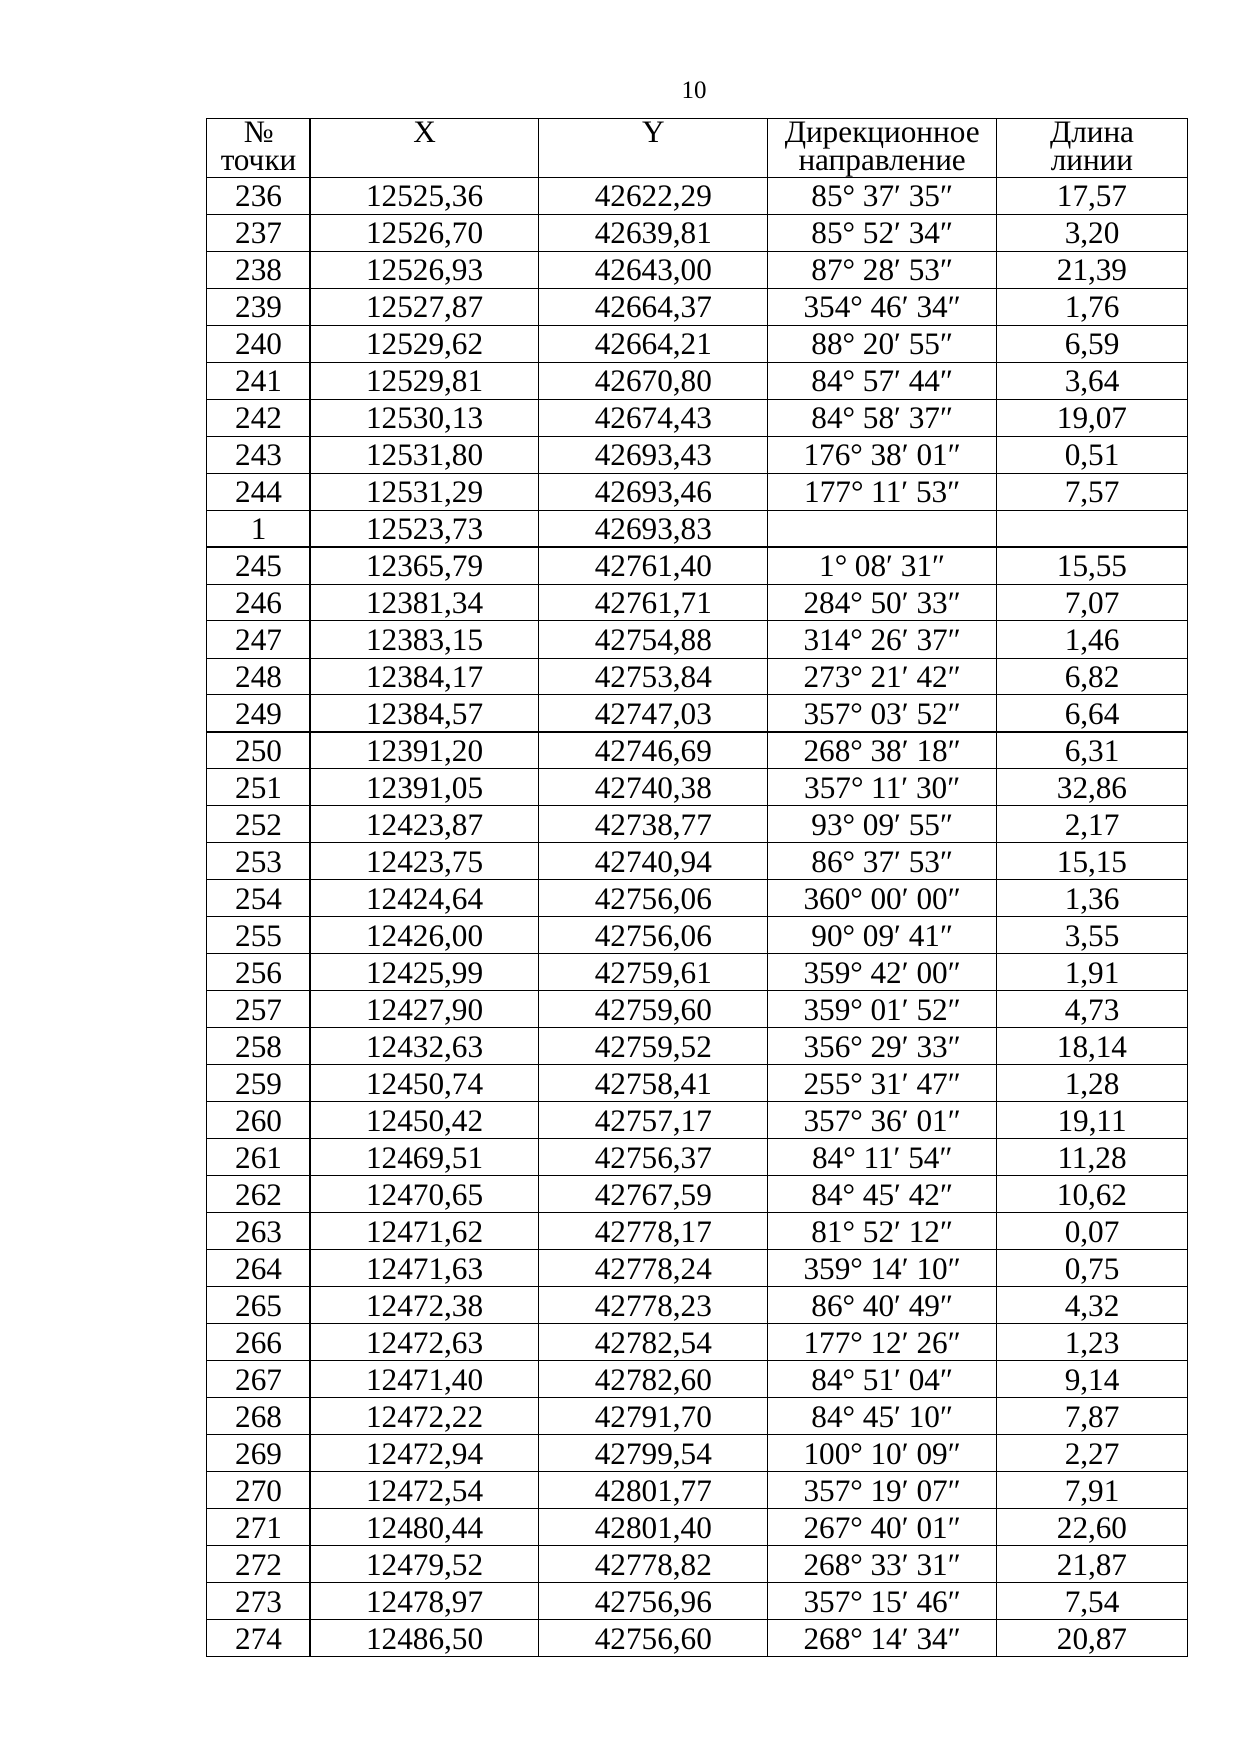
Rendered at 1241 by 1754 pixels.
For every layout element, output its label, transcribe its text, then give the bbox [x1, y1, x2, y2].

table_cell 258 [207, 1028, 309, 1064]
table_cell 17,57 [997, 178, 1187, 214]
table_cell 42664,21 [539, 326, 767, 362]
table_cell 42738,77 [539, 806, 767, 842]
table_cell 12472,38 [311, 1287, 538, 1323]
table_cell 357° 03′ 52″ [768, 695, 996, 731]
table_cell 237 [207, 215, 309, 251]
table_cell 252 [207, 806, 309, 842]
table_cell 6,31 [997, 733, 1187, 768]
table_cell 12523,73 [311, 511, 538, 546]
table_cell 20,87 [997, 1620, 1187, 1656]
table_cell 356° 29′ 33″ [768, 1028, 996, 1064]
table_cell 15,15 [997, 843, 1187, 879]
table_cell 42753,84 [539, 659, 767, 694]
table_cell 12531,29 [311, 474, 538, 509]
table_cell 7,91 [997, 1472, 1187, 1508]
table_cell 245 [207, 548, 309, 583]
table_cell 19,11 [997, 1102, 1187, 1138]
table_cell 268° 14′ 34″ [768, 1620, 996, 1656]
table_cell 12526,93 [311, 252, 538, 288]
table_cell 6,59 [997, 326, 1187, 362]
table_cell 12450,42 [311, 1102, 538, 1138]
table_cell 12423,87 [311, 806, 538, 842]
table_cell 12471,40 [311, 1361, 538, 1397]
table_cell 268° 38′ 18″ [768, 733, 996, 768]
table_cell 268 [207, 1398, 309, 1434]
table_cell [768, 511, 996, 546]
table_cell 269 [207, 1435, 309, 1471]
table_cell 12424,64 [311, 880, 538, 916]
table_cell 12472,94 [311, 1435, 538, 1471]
table_cell 42740,38 [539, 769, 767, 805]
table_cell 86° 37′ 53″ [768, 843, 996, 879]
table_cell 1,28 [997, 1065, 1187, 1101]
table_cell 0,07 [997, 1213, 1187, 1249]
table_cell 19,07 [997, 400, 1187, 436]
table_cell 1,36 [997, 880, 1187, 916]
table_cell 42759,60 [539, 991, 767, 1027]
table_cell 6,82 [997, 659, 1187, 694]
table_cell 244 [207, 474, 309, 509]
table_cell 274 [207, 1620, 309, 1656]
table_cell 12469,51 [311, 1139, 538, 1175]
table_cell 42740,94 [539, 843, 767, 879]
table_cell 239 [207, 289, 309, 324]
table_cell 12530,13 [311, 400, 538, 436]
table_cell 12432,63 [311, 1028, 538, 1064]
table_cell 242 [207, 400, 309, 436]
table_cell 4,32 [997, 1287, 1187, 1323]
table_cell 7,07 [997, 585, 1187, 620]
table_cell 10,62 [997, 1176, 1187, 1212]
table_cell [997, 511, 1187, 546]
table_cell 42757,17 [539, 1102, 767, 1138]
table_cell 12531,80 [311, 437, 538, 472]
table_cell 42643,00 [539, 252, 767, 288]
table_cell 42782,60 [539, 1361, 767, 1397]
table_cell 267° 40′ 01″ [768, 1509, 996, 1545]
table_cell 42799,54 [539, 1435, 767, 1471]
table_cell 7,54 [997, 1583, 1187, 1619]
table_cell 42756,96 [539, 1583, 767, 1619]
table_header Длина линии [997, 119, 1187, 177]
table_cell 250 [207, 733, 309, 768]
table_cell 0,51 [997, 437, 1187, 472]
table_cell 12383,15 [311, 621, 538, 657]
table_cell 6,64 [997, 695, 1187, 731]
table_cell 12391,20 [311, 733, 538, 768]
table_cell 3,64 [997, 363, 1187, 398]
table_cell 42670,80 [539, 363, 767, 398]
table_cell 268° 33′ 31″ [768, 1546, 996, 1582]
table_cell 3,20 [997, 215, 1187, 251]
table_cell 42664,37 [539, 289, 767, 324]
table_cell 247 [207, 621, 309, 657]
table_cell 42778,17 [539, 1213, 767, 1249]
table_cell 12529,81 [311, 363, 538, 398]
table_cell 2,17 [997, 806, 1187, 842]
table_cell 42801,40 [539, 1509, 767, 1545]
table_cell 90° 09′ 41″ [768, 917, 996, 953]
table_cell 84° 45′ 42″ [768, 1176, 996, 1212]
table_cell 12426,00 [311, 917, 538, 953]
table_cell 272 [207, 1546, 309, 1582]
table_cell 256 [207, 954, 309, 990]
table_cell 84° 58′ 37″ [768, 400, 996, 436]
table_cell 263 [207, 1213, 309, 1249]
table_cell 42756,37 [539, 1139, 767, 1175]
table_cell 246 [207, 585, 309, 620]
table_cell 15,55 [997, 548, 1187, 583]
table_cell 12472,22 [311, 1398, 538, 1434]
table_cell 359° 01′ 52″ [768, 991, 996, 1027]
table_cell 0,75 [997, 1250, 1187, 1286]
table_cell 100° 10′ 09″ [768, 1435, 996, 1471]
table_cell 1,23 [997, 1324, 1187, 1360]
table_cell 12527,87 [311, 289, 538, 324]
table_header Дирекционное направление [768, 119, 996, 177]
table_cell 12486,50 [311, 1620, 538, 1656]
table_cell 243 [207, 437, 309, 472]
table_cell 357° 19′ 07″ [768, 1472, 996, 1508]
table_cell 42778,24 [539, 1250, 767, 1286]
table_cell 32,86 [997, 769, 1187, 805]
table_cell 93° 09′ 55″ [768, 806, 996, 842]
table_cell 18,14 [997, 1028, 1187, 1064]
table_cell 42756,06 [539, 880, 767, 916]
table_cell 42674,43 [539, 400, 767, 436]
table_cell 12384,57 [311, 695, 538, 731]
table_cell 314° 26′ 37″ [768, 621, 996, 657]
table_cell 87° 28′ 53″ [768, 252, 996, 288]
table_cell 359° 42′ 00″ [768, 954, 996, 990]
table_cell 42693,46 [539, 474, 767, 509]
table_cell 177° 11′ 53″ [768, 474, 996, 509]
table_cell 284° 50′ 33″ [768, 585, 996, 620]
table_cell 354° 46′ 34″ [768, 289, 996, 324]
table_cell 12471,62 [311, 1213, 538, 1249]
table_cell 42693,43 [539, 437, 767, 472]
table_cell 357° 15′ 46″ [768, 1583, 996, 1619]
table_cell 86° 40′ 49″ [768, 1287, 996, 1323]
table_cell 249 [207, 695, 309, 731]
table_cell 42782,54 [539, 1324, 767, 1360]
table_cell 1 [207, 511, 309, 546]
table_cell 264 [207, 1250, 309, 1286]
table_cell 42791,70 [539, 1398, 767, 1434]
table_cell 42778,82 [539, 1546, 767, 1582]
table_cell 12479,52 [311, 1546, 538, 1582]
table_cell 3,55 [997, 917, 1187, 953]
table_cell 236 [207, 178, 309, 214]
table_cell 12480,44 [311, 1509, 538, 1545]
table_cell 238 [207, 252, 309, 288]
table_cell 266 [207, 1324, 309, 1360]
table_cell 42693,83 [539, 511, 767, 546]
table_cell 42761,40 [539, 548, 767, 583]
table_cell 9,14 [997, 1361, 1187, 1397]
table_cell 255 [207, 917, 309, 953]
table_cell 42759,61 [539, 954, 767, 990]
table_cell 1,76 [997, 289, 1187, 324]
table_cell 267 [207, 1361, 309, 1397]
table_cell 12427,90 [311, 991, 538, 1027]
table_cell 42767,59 [539, 1176, 767, 1212]
table_cell 42754,88 [539, 621, 767, 657]
table_cell 251 [207, 769, 309, 805]
table_cell 360° 00′ 00″ [768, 880, 996, 916]
table_cell 42761,71 [539, 585, 767, 620]
table_cell 21,39 [997, 252, 1187, 288]
table_cell 12423,75 [311, 843, 538, 879]
table_cell 12526,70 [311, 215, 538, 251]
table_cell 265 [207, 1287, 309, 1323]
table_cell 12472,63 [311, 1324, 538, 1360]
table_cell 85° 37′ 35″ [768, 178, 996, 214]
table_cell 81° 52′ 12″ [768, 1213, 996, 1249]
table_cell 21,87 [997, 1546, 1187, 1582]
table_cell 271 [207, 1509, 309, 1545]
table_cell 1° 08′ 31″ [768, 548, 996, 583]
table_cell 2,27 [997, 1435, 1187, 1471]
table_cell 7,87 [997, 1398, 1187, 1434]
table_cell 259 [207, 1065, 309, 1101]
table_cell 11,28 [997, 1139, 1187, 1175]
table_cell 42778,23 [539, 1287, 767, 1323]
table_cell 84° 57′ 44″ [768, 363, 996, 398]
table_cell 273 [207, 1583, 309, 1619]
table_cell 255° 31′ 47″ [768, 1065, 996, 1101]
table_cell 270 [207, 1472, 309, 1508]
table_header № точки [207, 119, 309, 177]
table_cell 262 [207, 1176, 309, 1212]
table_cell 12472,54 [311, 1472, 538, 1508]
table_cell 1,91 [997, 954, 1187, 990]
table_cell 257 [207, 991, 309, 1027]
table_cell 12471,63 [311, 1250, 538, 1286]
table_cell 1,46 [997, 621, 1187, 657]
table_cell 12525,36 [311, 178, 538, 214]
table_cell 12365,79 [311, 548, 538, 583]
table_cell 42756,06 [539, 917, 767, 953]
table_cell 260 [207, 1102, 309, 1138]
table_cell 42759,52 [539, 1028, 767, 1064]
table_cell 42747,03 [539, 695, 767, 731]
table_cell 12529,62 [311, 326, 538, 362]
table_cell 359° 14′ 10″ [768, 1250, 996, 1286]
table_cell 42622,29 [539, 178, 767, 214]
table_cell 357° 36′ 01″ [768, 1102, 996, 1138]
table_cell 273° 21′ 42″ [768, 659, 996, 694]
table_cell 261 [207, 1139, 309, 1175]
table_cell 42639,81 [539, 215, 767, 251]
table_cell 12384,17 [311, 659, 538, 694]
table_cell 241 [207, 363, 309, 398]
table_cell 177° 12′ 26″ [768, 1324, 996, 1360]
table_cell 4,73 [997, 991, 1187, 1027]
table_cell 12381,34 [311, 585, 538, 620]
table_cell 253 [207, 843, 309, 879]
table_cell 7,57 [997, 474, 1187, 509]
table_cell 12470,65 [311, 1176, 538, 1212]
table_cell 22,60 [997, 1509, 1187, 1545]
table_header X [311, 119, 538, 177]
table_cell 12425,99 [311, 954, 538, 990]
table_cell 85° 52′ 34″ [768, 215, 996, 251]
table_cell 42758,41 [539, 1065, 767, 1101]
table_cell 42756,60 [539, 1620, 767, 1656]
table_cell 84° 45′ 10″ [768, 1398, 996, 1434]
table_cell 84° 11′ 54″ [768, 1139, 996, 1175]
table_cell 357° 11′ 30″ [768, 769, 996, 805]
table_cell 88° 20′ 55″ [768, 326, 996, 362]
table_cell 176° 38′ 01″ [768, 437, 996, 472]
table_cell 42746,69 [539, 733, 767, 768]
table_header Y [539, 119, 767, 177]
table_cell 12391,05 [311, 769, 538, 805]
table_cell 254 [207, 880, 309, 916]
table_cell 42801,77 [539, 1472, 767, 1508]
table_cell 12450,74 [311, 1065, 538, 1101]
table_cell 84° 51′ 04″ [768, 1361, 996, 1397]
table_cell 248 [207, 659, 309, 694]
table_cell 240 [207, 326, 309, 362]
table_cell 12478,97 [311, 1583, 538, 1619]
